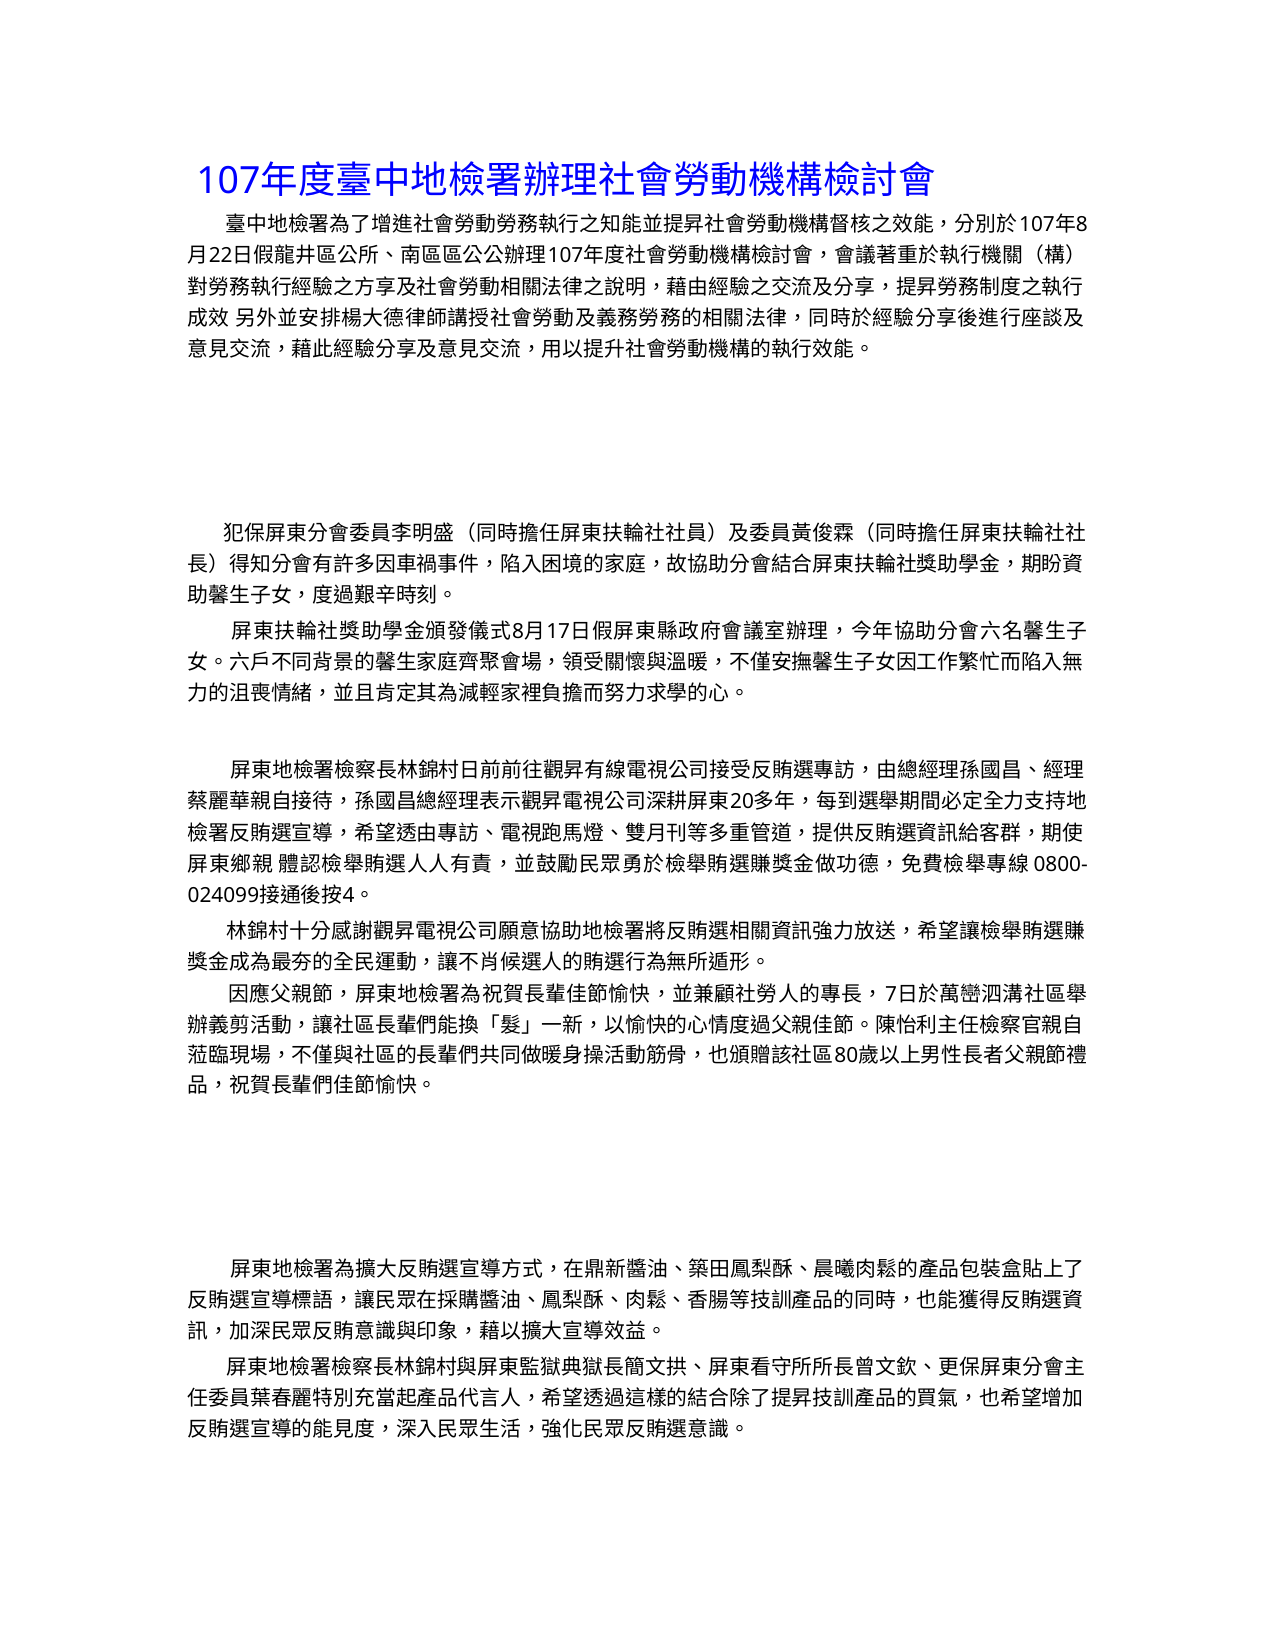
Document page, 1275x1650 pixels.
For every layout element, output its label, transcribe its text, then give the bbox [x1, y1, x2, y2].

text 屏東扶輪社獎助學金頒發儀式8月17日假屏東縣政府會議室辦理，今年協助分會六名馨生子女。六戶不同背景的馨生家庭齊聚會場，領受關懷與溫暖，不僅安撫馨生子女因工作繁忙而陷入無力的沮喪情緒，並且肯定其為減輕家裡負擔而努力求學的心。 [187, 613, 1087, 707]
text 犯保屏東分會結合扶輪社獎助學金 「扶」植「馨」生 [187, 1445, 1087, 1487]
text 泗溝社區社勞義剪活動 [187, 709, 1087, 751]
text 屏東地檢署檢察長林錦村日前前往觀昇有線電視公司接受反賄選專訪，由總經理孫國昌、經理蔡麗華親自接待，孫國昌總經理表示觀昇電視公司深耕屏東20多年，每到選舉期間必定全力支持地檢署反賄選宣導，希望透由專訪、電視跑馬燈、雙月刊等多重管道，提供反賄選資訊給客群，期使屏東鄉親 體認檢舉賄選人人有責，並鼓勵民眾勇於檢舉賄選賺獎金做功德，免費檢舉專線0800-024099接通後按4。 [187, 753, 1087, 909]
text 屏檢長林錦村觀昇有線電視台反賄選專訪 [187, 459, 1087, 513]
text 犯保彰化分會慰問因執行勤務受傷之員警 [187, 363, 1087, 404]
text 屏東地檢署為擴大反賄選宣導方式，在鼎新醬油、築田鳳梨酥、晨曦肉鬆的產品包裝盒貼上了反賄選宣導標語，讓民眾在採購醬油、鳳梨酥、肉鬆、香腸等技訓產品的同時，也能獲得反賄選資訊，加深民眾反賄意識與印象，藉以擴大宣導效益。 [187, 1251, 1087, 1345]
text 屏東i幸福就「醬」反賄選 [187, 1194, 1087, 1249]
text 107年度臺中地檢署辦理社會勞動機構檢討會 [187, 150, 1087, 204]
text 犯保屏東分會委員李明盛（同時擔任屏東扶輪社社員）及委員黃俊霖（同時擔任屏東扶輪社社長）得知分會有許多因車禍事件，陷入困境的家庭，故協助分會結合屏東扶輪社獎助學金，期盼資助馨生子女，度過艱辛時刻。 [187, 515, 1087, 609]
text 海尼根滑水道反賄選 [187, 404, 1087, 459]
text 犯保屏東分會舉辦專業知能研習 [187, 1099, 1087, 1140]
text 林錦村十分感謝觀昇電視公司願意協助地檢署將反賄選相關資訊強力放送，希望讓檢舉賄選賺獎金成為最夯的全民運動，讓不肖候選人的賄選行為無所遁形。 [187, 913, 1087, 976]
text 因應父親節，屏東地檢署為祝賀長輩佳節愉快，並兼顧社勞人的專長，7日於萬巒泗溝社區舉辦義剪活動，讓社區長輩們能換「髮」一新，以愉快的心情度過父親佳節。陳怡利主任檢察官親自蒞臨現場，不僅與社區的長輩們共同做暖身操活動筋骨，也頒贈該社區80歲以上男性長者父親節禮品，祝賀長輩們佳節愉快。 [187, 978, 1087, 1099]
text 屏東反賄選行動宣導車啟動 [187, 1140, 1087, 1194]
text 臺中地檢署為了增進社會勞動勞務執行之知能並提昇社會勞動機構督核之效能，分別於107年8月22日假龍井區公所、南區區公公辦理107年度社會勞動機構檢討會，會議著重於執行機關（構）對勞務執行經驗之方享及社會勞動相關法律之說明，藉由經驗之交流及分享，提昇勞務制度之執行成效 另外並安排楊大德律師講授社會勞動及義務勞務的相關法律，同時於經驗分享後進行座談及意見交流，藉此經驗分享及意見交流，用以提升社會勞動機構的執行效能。 [187, 207, 1087, 363]
text 屏東地檢署檢察長林錦村與屏東監獄典獄長簡文拱、屏東看守所所長曾文欽、更保屏東分會主任委員葉春麗特別充當起產品代言人，希望透過這樣的結合除了提昇技訓產品的買氣，也希望增加反賄選宣導的能見度，深入民眾生活，強化民眾反賄選意識。 [187, 1349, 1087, 1443]
